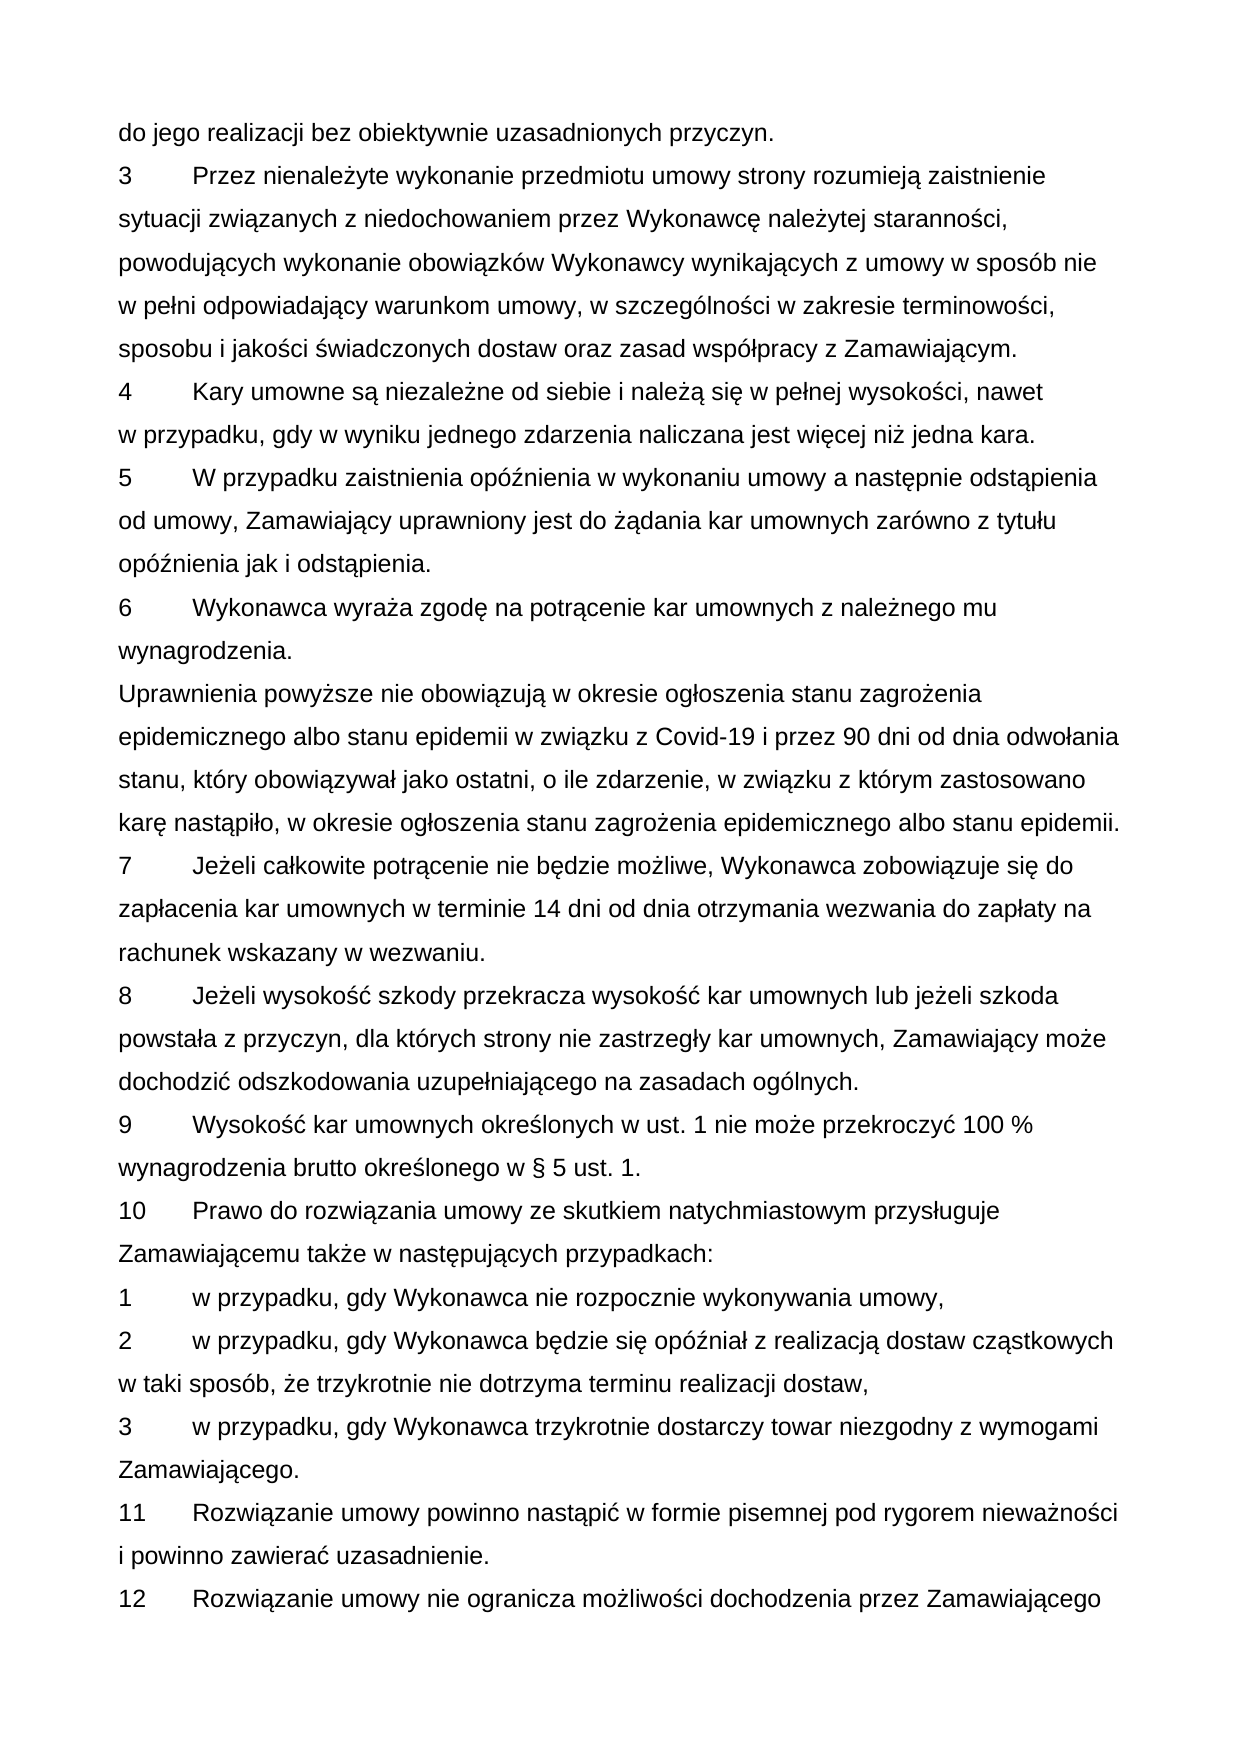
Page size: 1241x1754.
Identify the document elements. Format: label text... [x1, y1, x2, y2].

list w przypadku, gdy Wykonawca trzykrotnie dostarczy towar niezgodny z wymogami Zamawiającego. [118, 1412, 1122, 1484]
list Wysokość kar umownych określonych w ust. 1 nie może przekroczyć 100 % wynagrodzenia brutto określonego w § 5 ust. 1. [118, 1110, 1122, 1182]
list W przypadku zaistnienia opóźnienia w wykonaniu umowy a następnie odstąpienia od umowy, Zamawiający uprawniony jest do żądania kar umownych zarówno z tytułu opóźnienia jak i odstąpienia. [118, 463, 1122, 578]
text Uprawnienia powyższe nie obowiązują w okresie ogłoszenia stanu zagrożenia epidemicznego albo stanu epidemii w związku z Covid-19 i przez 90 dni od dnia odwołania stanu, który obowiązywał jako ostatni, o ile zdarzenie, w związku z którym zastosowano karę nastąpiło, w okresie ogłoszenia stanu zagrożenia epidemicznego albo stanu epidemii. [118, 679, 1122, 837]
list w przypadku, gdy Wykonawca nie rozpocznie wykonywania umowy, [118, 1282, 1122, 1311]
list Rozwiązanie umowy powinno nastąpić w formie pisemnej pod rygorem nieważności i powinno zawierać uzasadnienie. [118, 1498, 1122, 1570]
list Rozwiązanie umowy nie ogranicza możliwości dochodzenia przez Zamawiającego [118, 1584, 1122, 1613]
list Kary umowne są niezależne od siebie i należą się w pełnej wysokości, nawet w przypadku, gdy w wyniku jednego zdarzenia naliczana jest więcej niż jedna kara. [118, 377, 1122, 449]
list Wykonawca wyraża zgodę na potrącenie kar umownych z należnego mu wynagrodzenia. [118, 592, 1122, 664]
list Prawo do rozwiązania umowy ze skutkiem natychmiastowym przysługuje Zamawiającemu także w następujących przypadkach: [118, 1196, 1122, 1268]
list Przez nienależyte wykonanie przedmiotu umowy strony rozumieją zaistnienie sytuacji związanych z niedochowaniem przez Wykonawcę należytej staranności, powodujących wykonanie obowiązków Wykonawcy wynikających z umowy w sposób nie w pełni odpowiadający warunkom umowy, w szczególności w zakresie terminowości, sposobu i jakości świadczonych dostaw oraz zasad współpracy z Zamawiającym. [118, 161, 1122, 362]
list Jeżeli całkowite potrącenie nie będzie możliwe, Wykonawca zobowiązuje się do zapłacenia kar umownych w terminie 14 dni od dnia otrzymania wezwania do zapłaty na rachunek wskazany w wezwaniu. [118, 851, 1122, 966]
list w przypadku, gdy Wykonawca będzie się opóźniał z realizacją dostaw cząstkowych w taki sposób, że trzykrotnie nie dotrzyma terminu realizacji dostaw, [118, 1326, 1122, 1397]
list Jeżeli wysokość szkody przekracza wysokość kar umownych lub jeżeli szkoda powstała z przyczyn, dla których strony nie zastrzegły kar umownych, Zamawiający może dochodzić odszkodowania uzupełniającego na zasadach ogólnych. [118, 981, 1122, 1096]
list do jego realizacji bez obiektywnie uzasadnionych przyczyn. [118, 118, 1122, 147]
